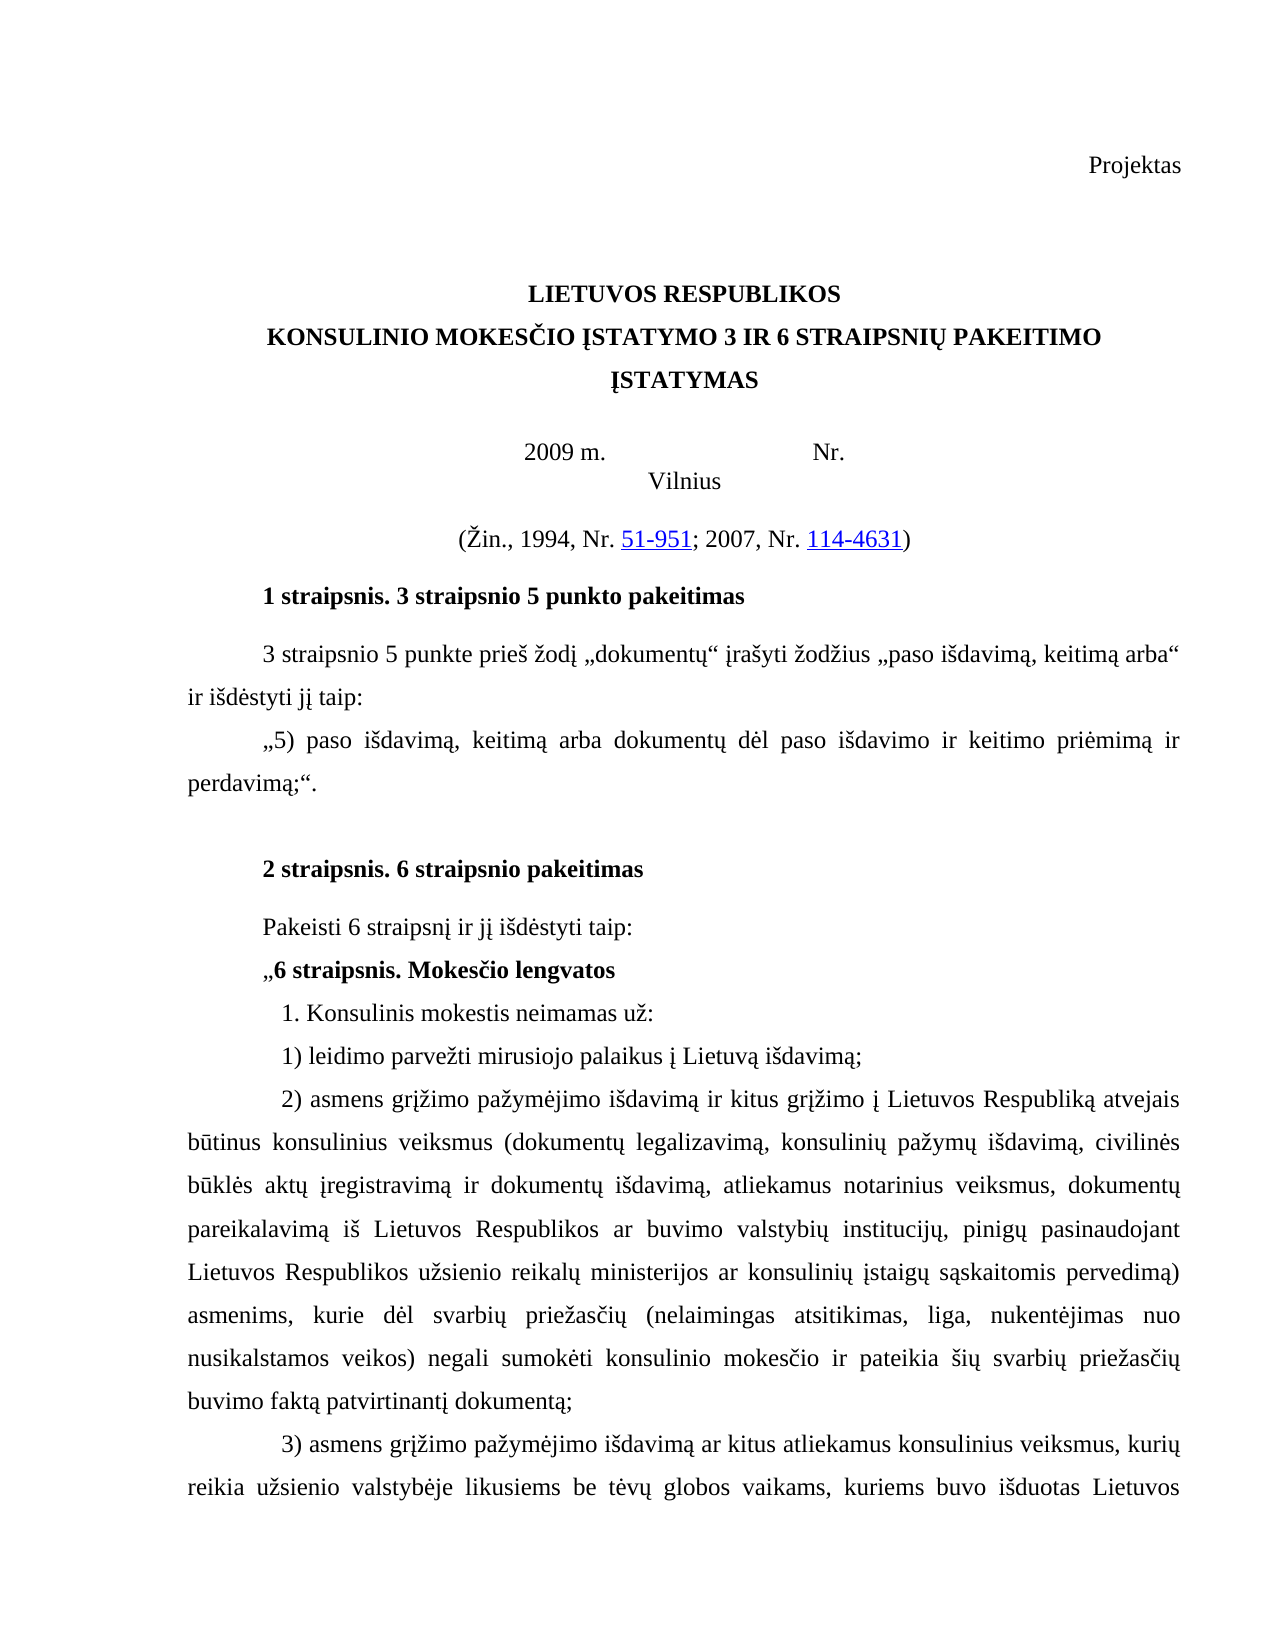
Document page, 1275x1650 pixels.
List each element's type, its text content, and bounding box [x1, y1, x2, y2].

text Projektas [187, 150, 1181, 179]
text Vilnius [187, 466, 1181, 495]
text 2) asmens grįžimo pažymėjimo išdavimą ir kitus grįžimo į Lietuvos Respubliką atvejais būtinus konsulinius veiksmus (dokumentų legalizavimą, konsulinių pažymų išdavimą, civilinės būklės aktų įregistravimą ir dokumentų išdavimą, atliekamus notarinius veiksmus, dokumentų pareikalavimą iš Lietuvos Respublikos ar buvimo valstybių institucijų, pinigų pasinaudojant Lietuvos Respublikos užsienio reikalų ministerijos ar konsulinių įstaigų sąskaitomis pervedimą) asmenims, kurie dėl svarbių priežasčių (nelaimingas atsitikimas, liga, nukentėjimas nuo nusikalstamos veikos) negali sumokėti konsulinio mokesčio ir pateikia šių svarbių priežasčių buvimo faktą patvirtinantį dokumentą; [187, 1084, 1181, 1415]
text 1) leidimo parvežti mirusiojo palaikus į Lietuvą išdavimą; [187, 1041, 1181, 1070]
text 1 straipsnis. 3 straipsnio 5 punkto pakeitimas [187, 581, 1181, 610]
text (Žin., 1994, Nr. 51-951; 2007, Nr. 114-4631) [187, 524, 1181, 552]
text KONSULINIO MOKESČIO ĮSTATYMO 3 IR 6 STRAIPSNIŲ PAKEITIMO [187, 322, 1181, 351]
text LIETUVOS RESPUBLIKOS [187, 279, 1181, 308]
text 2009 m. Nr. [187, 437, 1181, 466]
text „5) paso išdavimą, keitimą arba dokumentų dėl paso išdavimo ir keitimo priėmimą ir perdavimą;“. [187, 725, 1181, 797]
text 2 straipsnis. 6 straipsnio pakeitimas [187, 854, 1181, 883]
text 3) asmens grįžimo pažymėjimo išdavimą ar kitus atliekamus konsulinius veiksmus, kurių reikia užsienio valstybėje likusiems be tėvų globos vaikams, kuriems buvo išduotas Lietuvos [187, 1429, 1181, 1501]
text ĮSTATYMAS [187, 366, 1181, 394]
text 1. Konsulinis mokestis neimamas už: [187, 998, 1181, 1027]
text „6 straipsnis. Mokesčio lengvatos [262, 955, 1181, 984]
text 3 straipsnio 5 punkte prieš žodį „dokumentų“ įrašyti žodžius „paso išdavimą, keitimą arba“ ir išdėstyti jį taip: [187, 639, 1181, 711]
text Pakeisti 6 straipsnį ir jį išdėstyti taip: [187, 912, 1181, 941]
